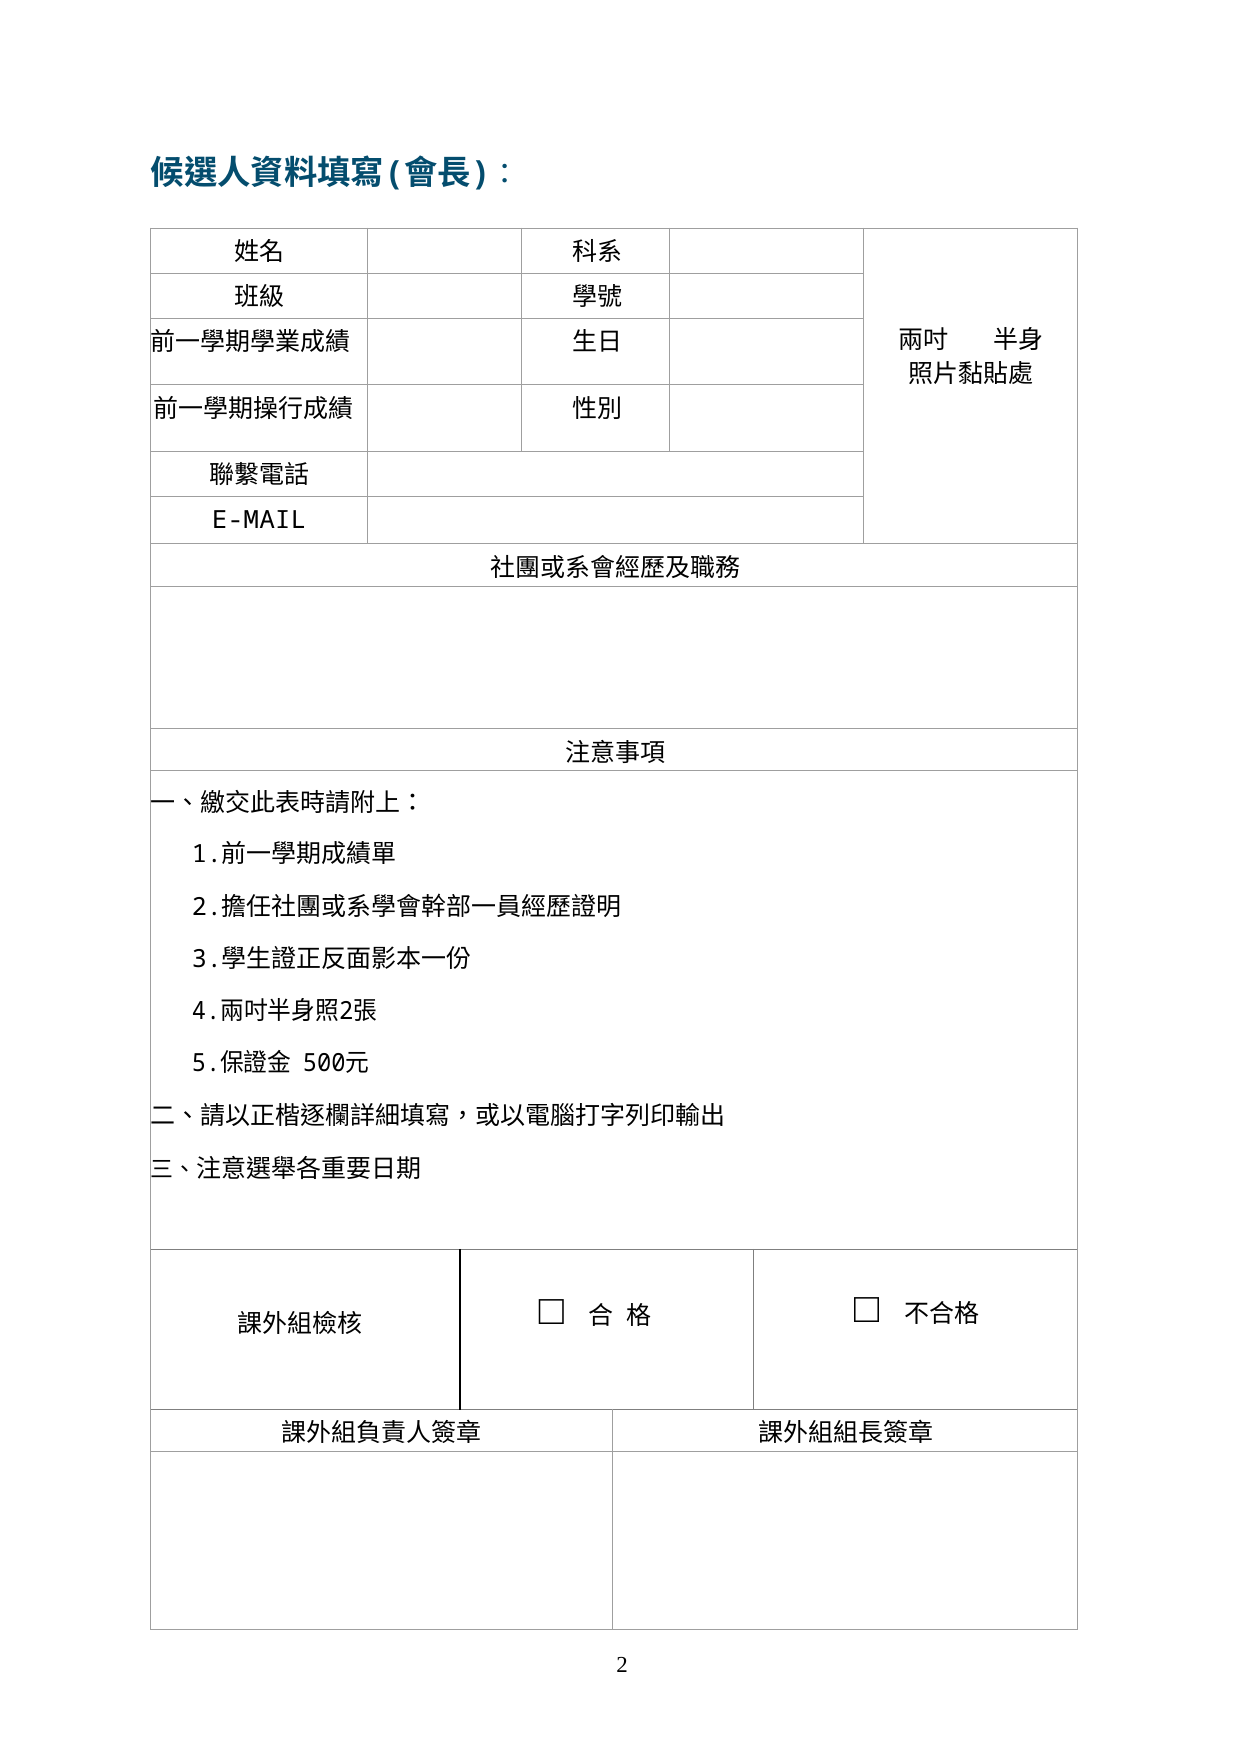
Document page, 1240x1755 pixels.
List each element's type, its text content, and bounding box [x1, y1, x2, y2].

table_cell 課外組負責人簽章 [151, 1410, 612, 1451]
table_cell [368, 385, 521, 451]
table_header 姓名 [151, 229, 367, 273]
table_cell 社團或系會經歷及職務 [151, 544, 1077, 586]
table_cell 課外組檢核 [151, 1250, 459, 1408]
table_cell [368, 274, 521, 318]
table_cell 注意事項 [151, 729, 1077, 770]
table_header 科系 [522, 229, 669, 273]
table_cell 生日 [522, 319, 669, 384]
table_cell E-MAIL [151, 497, 367, 543]
table_cell 學號 [522, 274, 669, 318]
table_cell 班級 [151, 274, 367, 318]
table_cell [368, 497, 863, 543]
table_cell [368, 452, 863, 496]
table_cell [151, 587, 1077, 728]
table_cell 前一學期學業成績 [151, 319, 367, 384]
table_cell [670, 274, 863, 318]
table_cell 性別 [522, 385, 669, 451]
table_cell □ 合 格 [461, 1250, 753, 1408]
table_cell [670, 385, 863, 451]
table_cell 聯繫電話 [151, 452, 367, 496]
table_cell 前一學期操行成績 [151, 385, 367, 451]
table_header 兩吋 半身 照片黏貼處 [864, 229, 1077, 543]
table_header [670, 229, 863, 273]
table_cell [613, 1452, 1077, 1629]
table_header [368, 229, 521, 273]
table_cell [151, 1452, 612, 1629]
table_cell □ 不合格 [754, 1250, 1077, 1408]
table_cell 一、繳交此表時請附上： 1.前一學期成績單 2.擔任社團或系學會幹部一員經歷證明 3.學生證正反面影本一份 4.兩吋半身照2張 5.保證金 500元 二、請以正楷逐欄詳細填寫，或以電腦打字列印輸出 三、注意選舉各重要日期 [151, 771, 1077, 1249]
table_cell [368, 319, 521, 384]
table_cell [670, 319, 863, 384]
table_cell 課外組組長簽章 [613, 1410, 1077, 1451]
